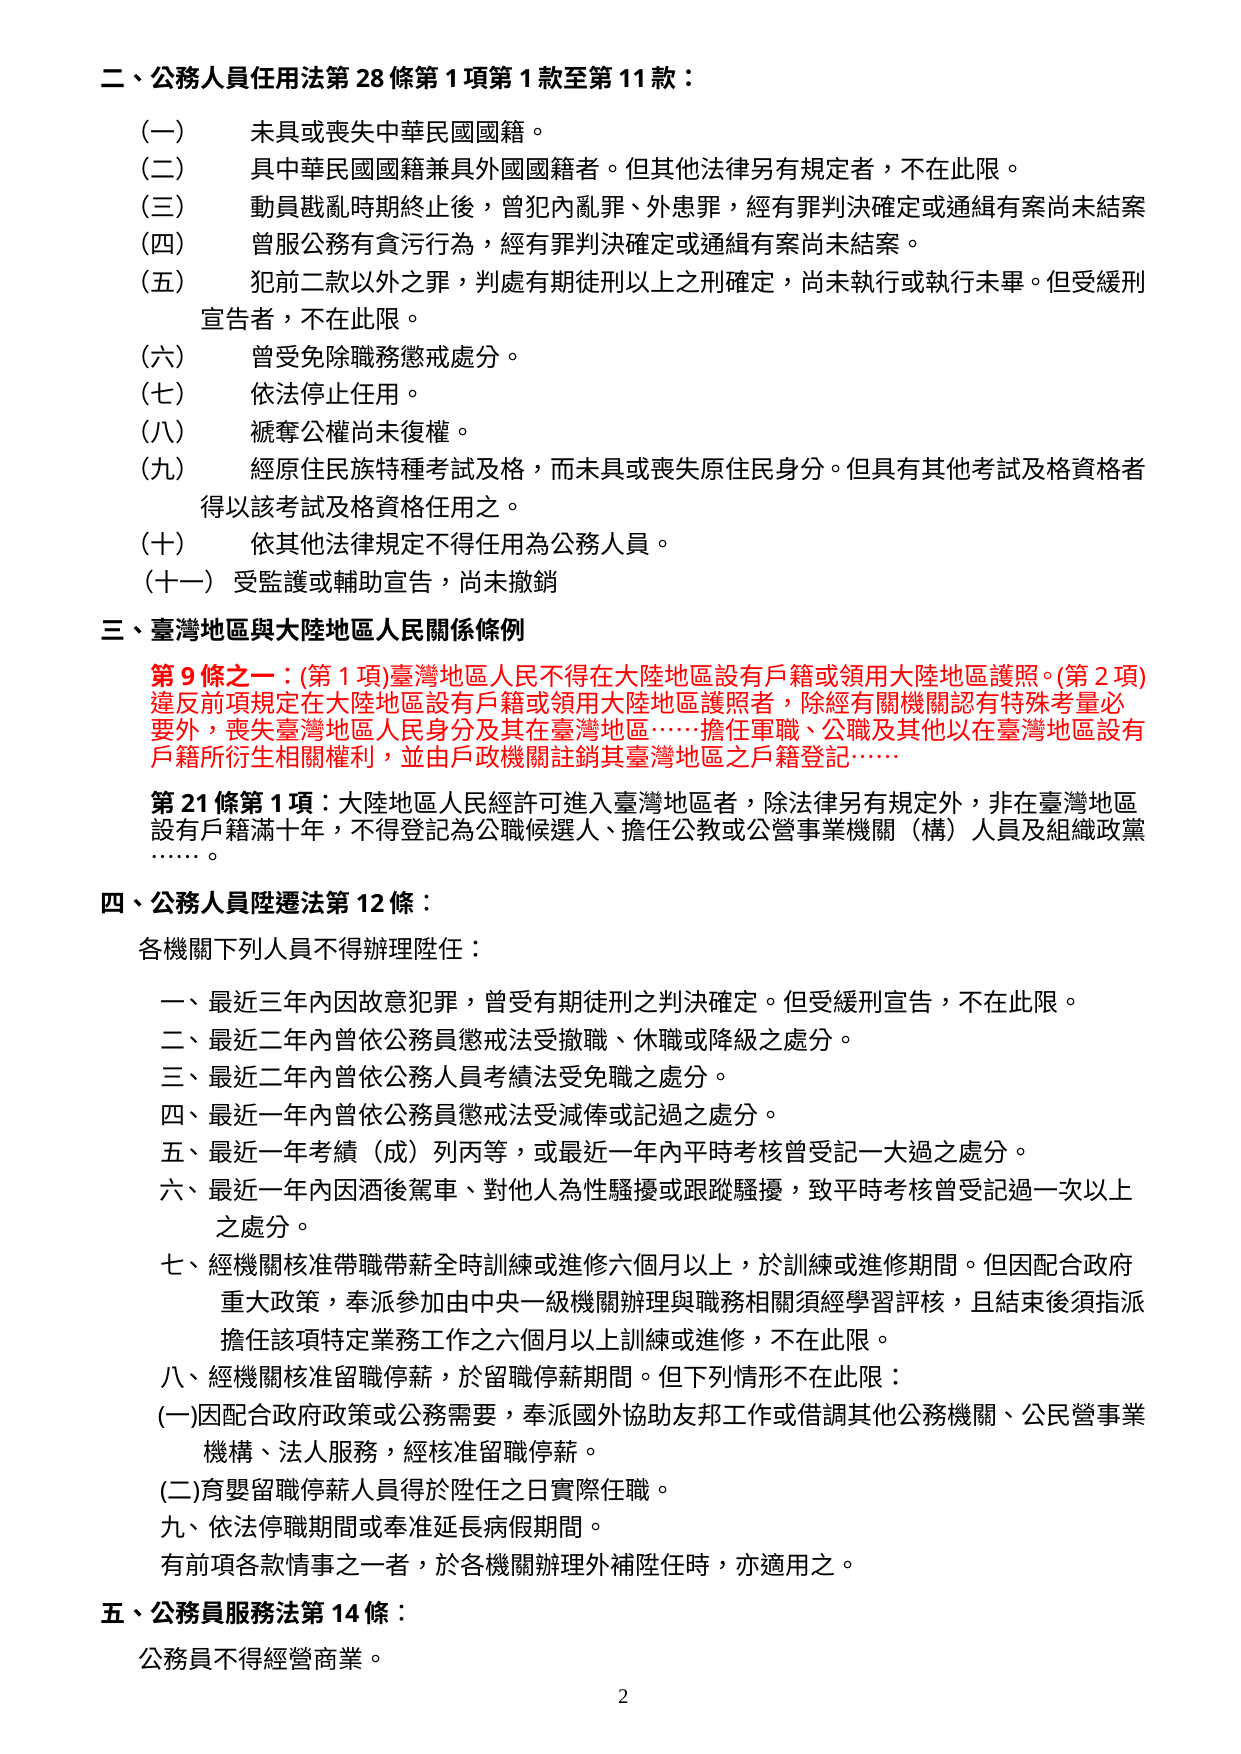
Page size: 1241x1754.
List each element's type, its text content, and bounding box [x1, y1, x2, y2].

text (一)因配合政府政策或公務需要，奉派國外協助友邦工作或借調其他公務機關、公民營事業機構、法人服務，經核准留職停薪。 [158, 1395, 1146, 1470]
text 九、 依法停職期間或奉准延長病假期間。 [160, 1507, 1146, 1545]
list 未具或喪失中華民國國籍。 [125, 111, 1146, 149]
text 有前項各款情事之一者，於各機關辦理外補陞任時，亦適用之。 [160, 1545, 1146, 1582]
text 五、 最近一年考績（成）列丙等，或最近一年內平時考核曾受記一大過之處分。 [100, 1132, 1146, 1170]
list 褫奪公權尚未復權。 [125, 411, 1146, 449]
list 依法停止任用。 [125, 374, 1146, 411]
list 具中華民國國籍兼具外國國籍者。但其他法律另有規定者，不在此限。 [125, 149, 1146, 186]
list 依其他法律規定不得任用為公務人員。 [125, 524, 1146, 561]
text 二、 最近二年內曾依公務員懲戒法受撤職、休職或降級之處分。 [100, 1020, 1146, 1057]
list 公務人員任用法第28條第1項第1款至第11款： [100, 66, 1146, 93]
text 第21條第1項：大陸地區人民經許可進入臺灣地區者，除法律另有規定外，非在臺灣地區設有戶籍滿十年，不得登記為公職候選人、擔任公教或公營事業機關（構）人員及組織政黨；……。 [151, 791, 1146, 872]
list 公務人員陞遷法第12條： [100, 891, 1146, 918]
text 一、 最近三年內因故意犯罪，曾受有期徒刑之判決確定。但受緩刑宣告，不在此限。 [100, 982, 1146, 1020]
text 三、 最近二年內曾依公務人員考績法受免職之處分。 [100, 1057, 1146, 1095]
text 公務員不得經營商業。 [138, 1647, 1146, 1674]
list 受監護或輔助宣告，尚未撤銷 [129, 561, 1146, 599]
text 四、 最近一年內曾依公務員懲戒法受減俸或記過之處分。 [100, 1095, 1146, 1132]
text 六、 最近一年內因酒後駕車、對他人為性騷擾或跟蹤騷擾，致平時考核曾受記過一次以上之處分。 [159, 1170, 1146, 1245]
list 公務員服務法第14條： [100, 1601, 1146, 1628]
text 七、 經機關核准帶職帶薪全時訓練或進修六個月以上，於訓練或進修期間。但因配合政府重大政策，奉派參加由中央一級機關辦理與職務相關須經學習評核，且結束後須指派擔任該項特定業務工作之六個月以上訓練或進修，不在此限。 [160, 1245, 1146, 1357]
text 第9條之一：(第1項)臺灣地區人民不得在大陸地區設有戶籍或領用大陸地區護照。(第2項)違反前項規定在大陸地區設有戶籍或領用大陸地區護照者，除經有關機關認有特殊考量必要外，喪失臺灣地區人民身分及其在臺灣地區……擔任軍職、公職及其他以在臺灣地區設有戶籍所衍生相關權利，並由戶政機關註銷其臺灣地區之戶籍登記…… [151, 663, 1146, 772]
text 八、 經機關核准留職停薪，於留職停薪期間。但下列情形不在此限： [100, 1357, 1146, 1395]
list 臺灣地區與大陸地區人民關係條例 [100, 618, 1146, 645]
list 經原住民族特種考試及格，而未具或喪失原住民身分。但具有其他考試及格資格者，得以該考試及格資格任用之。 [125, 449, 1146, 524]
list 曾受免除職務懲戒處分。 [125, 336, 1146, 374]
text 各機關下列人員不得辦理陞任： [138, 936, 1146, 963]
text (二)育嬰留職停薪人員得於陞任之日實際任職。 [160, 1470, 1146, 1507]
list 曾服公務有貪污行為，經有罪判決確定或通緝有案尚未結案。 [125, 224, 1146, 261]
list 犯前二款以外之罪，判處有期徒刑以上之刑確定，尚未執行或執行未畢。但受緩刑宣告者，不在此限。 [125, 261, 1146, 336]
list 動員戡亂時期終止後，曾犯內亂罪、外患罪，經有罪判決確定或通緝有案尚未結案。 [125, 186, 1146, 224]
